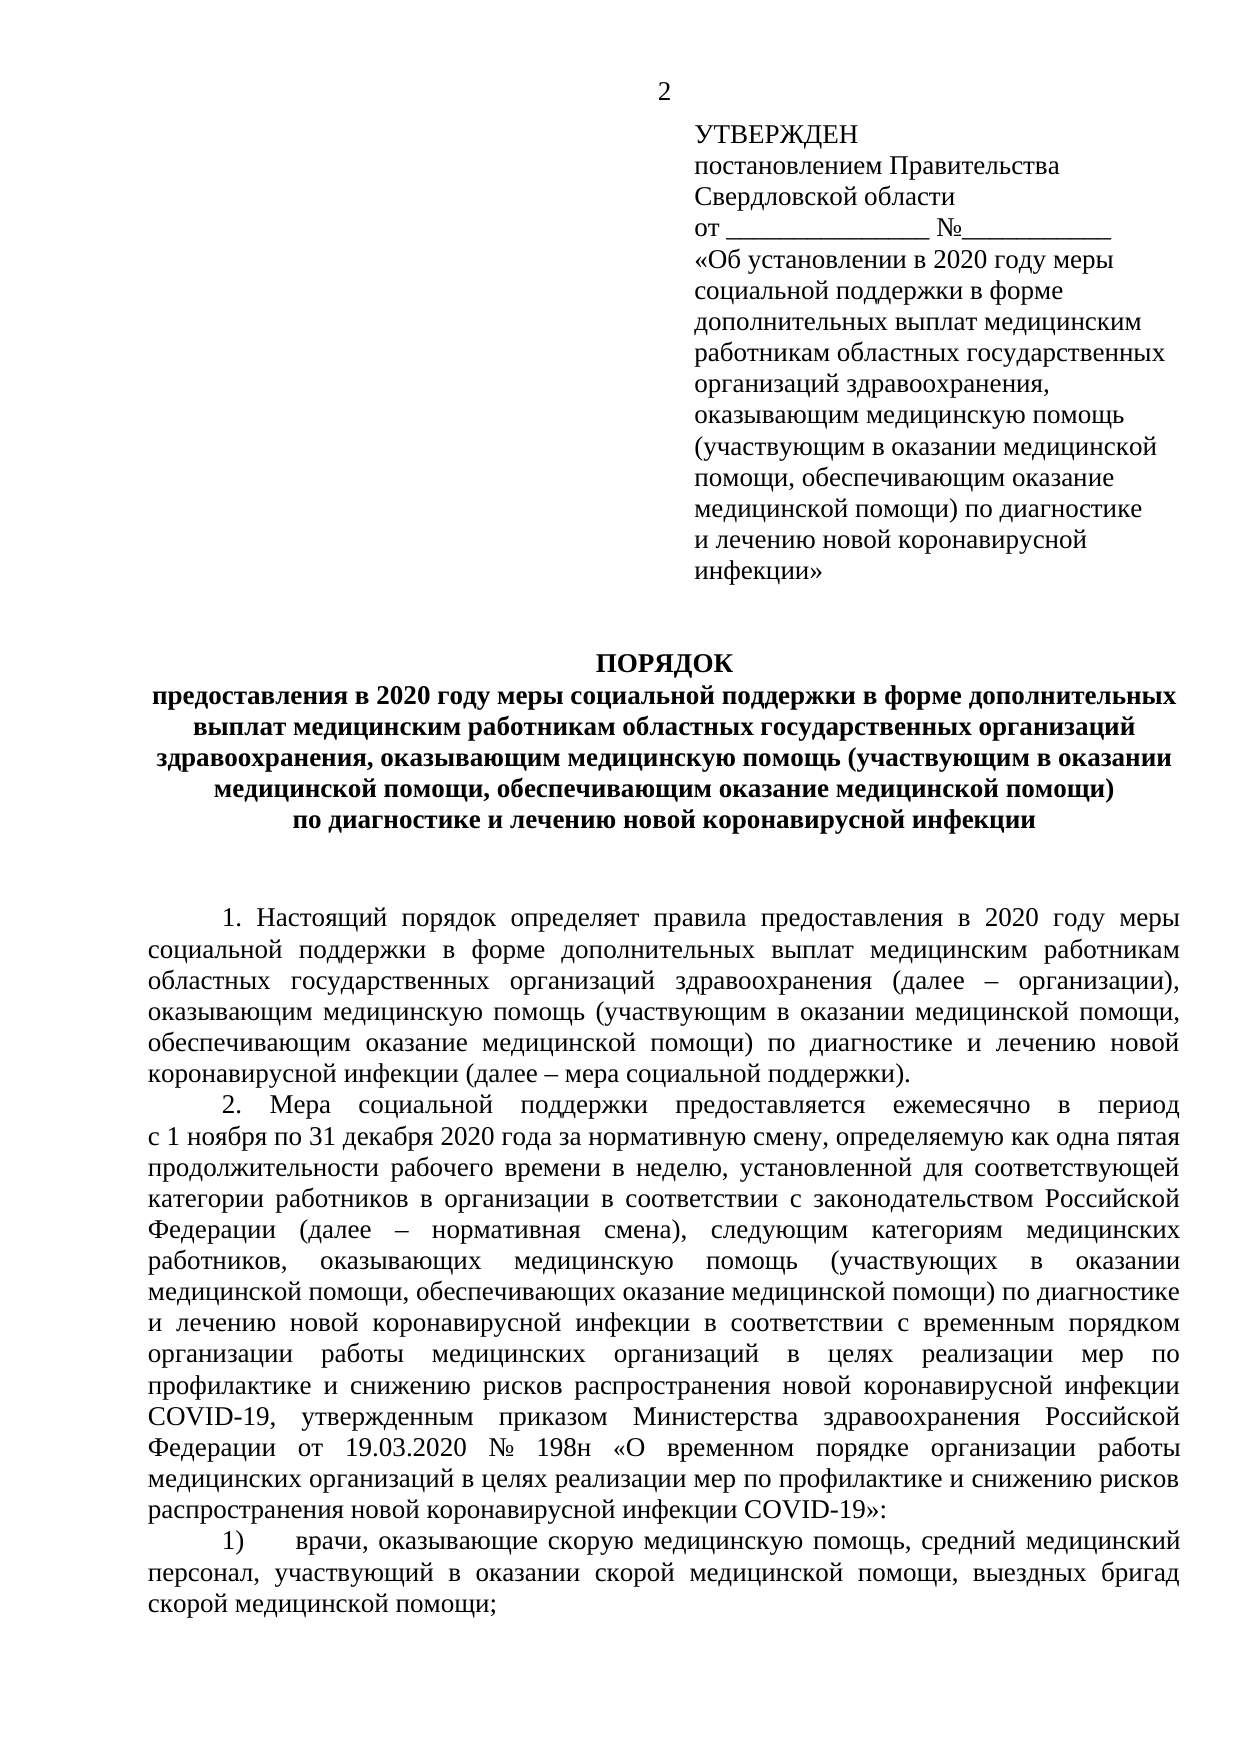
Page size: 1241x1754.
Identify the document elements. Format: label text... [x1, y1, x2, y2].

text ПОРЯДОК [148, 648, 1181, 679]
text «Об установлении в 2020 году меры социальной поддержки в форме дополнительных выплат медицинским работникам областных государственных организаций здравоохранения, оказывающим медицинскую помощь (участвующим в оказании медицинской помощи, обеспечивающим оказание медицинской помощи) по диагностике и лечению новой коронавирусной инфекции» [694, 243, 1181, 585]
text 1. Настоящий порядок определяет правила предоставления в 2020 году меры социальной поддержки в форме дополнительных выплат медицинским работникам областных государственных организаций здравоохранения (далее – организации), оказывающим медицинскую помощь (участвующим в оказании медицинской помощи, обеспечивающим оказание медицинской помощи) по диагностике и лечению новой коронавирусной инфекции (далее – мера социальной поддержки). [148, 902, 1181, 1088]
text от _______________ №___________ [694, 212, 1181, 243]
text предоставления в 2020 году меры социальной поддержки в форме дополнительных выплат медицинским работникам областных государственных организаций здравоохранения, оказывающим медицинскую помощь (участвующим в оказании медицинской помощи, обеспечивающим оказание медицинской помощи) по диагностике и лечению новой коронавирусной инфекции [148, 679, 1181, 834]
text постановлением Правительства [694, 149, 1181, 180]
text УТВЕРЖДЕН [694, 118, 1181, 149]
list врачи, оказывающие скорую медицинскую помощь, средний медицинский персонал, участвующий в оказании скорой медицинской помощи, выездных бригад скорой медицинской помощи; [148, 1524, 1181, 1618]
text 2. Мера социальной поддержки предоставляется ежемесячно в период с 1 ноября по 31 декабря 2020 года за нормативную смену, определяемую как одна пятая продолжительности рабочего времени в неделю, установленной для соответствующей категории работников в организации в соответствии с законодательством Российской Федерации (далее – нормативная смена), следующим категориям медицинских работников, оказывающих медицинскую помощь (участвующих в оказании медицинской помощи, обеспечивающих оказание медицинской помощи) по диагностике и лечению новой коронавирусной инфекции в соответствии с временным порядком организации работы медицинских организаций в целях реализации мер по профилактике и снижению рисков распространения новой коронавирусной инфекции COVID-19, утвержденным приказом Министерства здравоохранения Российской Федерации от 19.03.2020 № 198н «О временном порядке организации работы медицинских организаций в целях реализации мер по профилактике и снижению рисков распространения новой коронавирусной инфекции COVID-19»: [148, 1088, 1181, 1524]
text Свердловской области [694, 180, 1181, 212]
